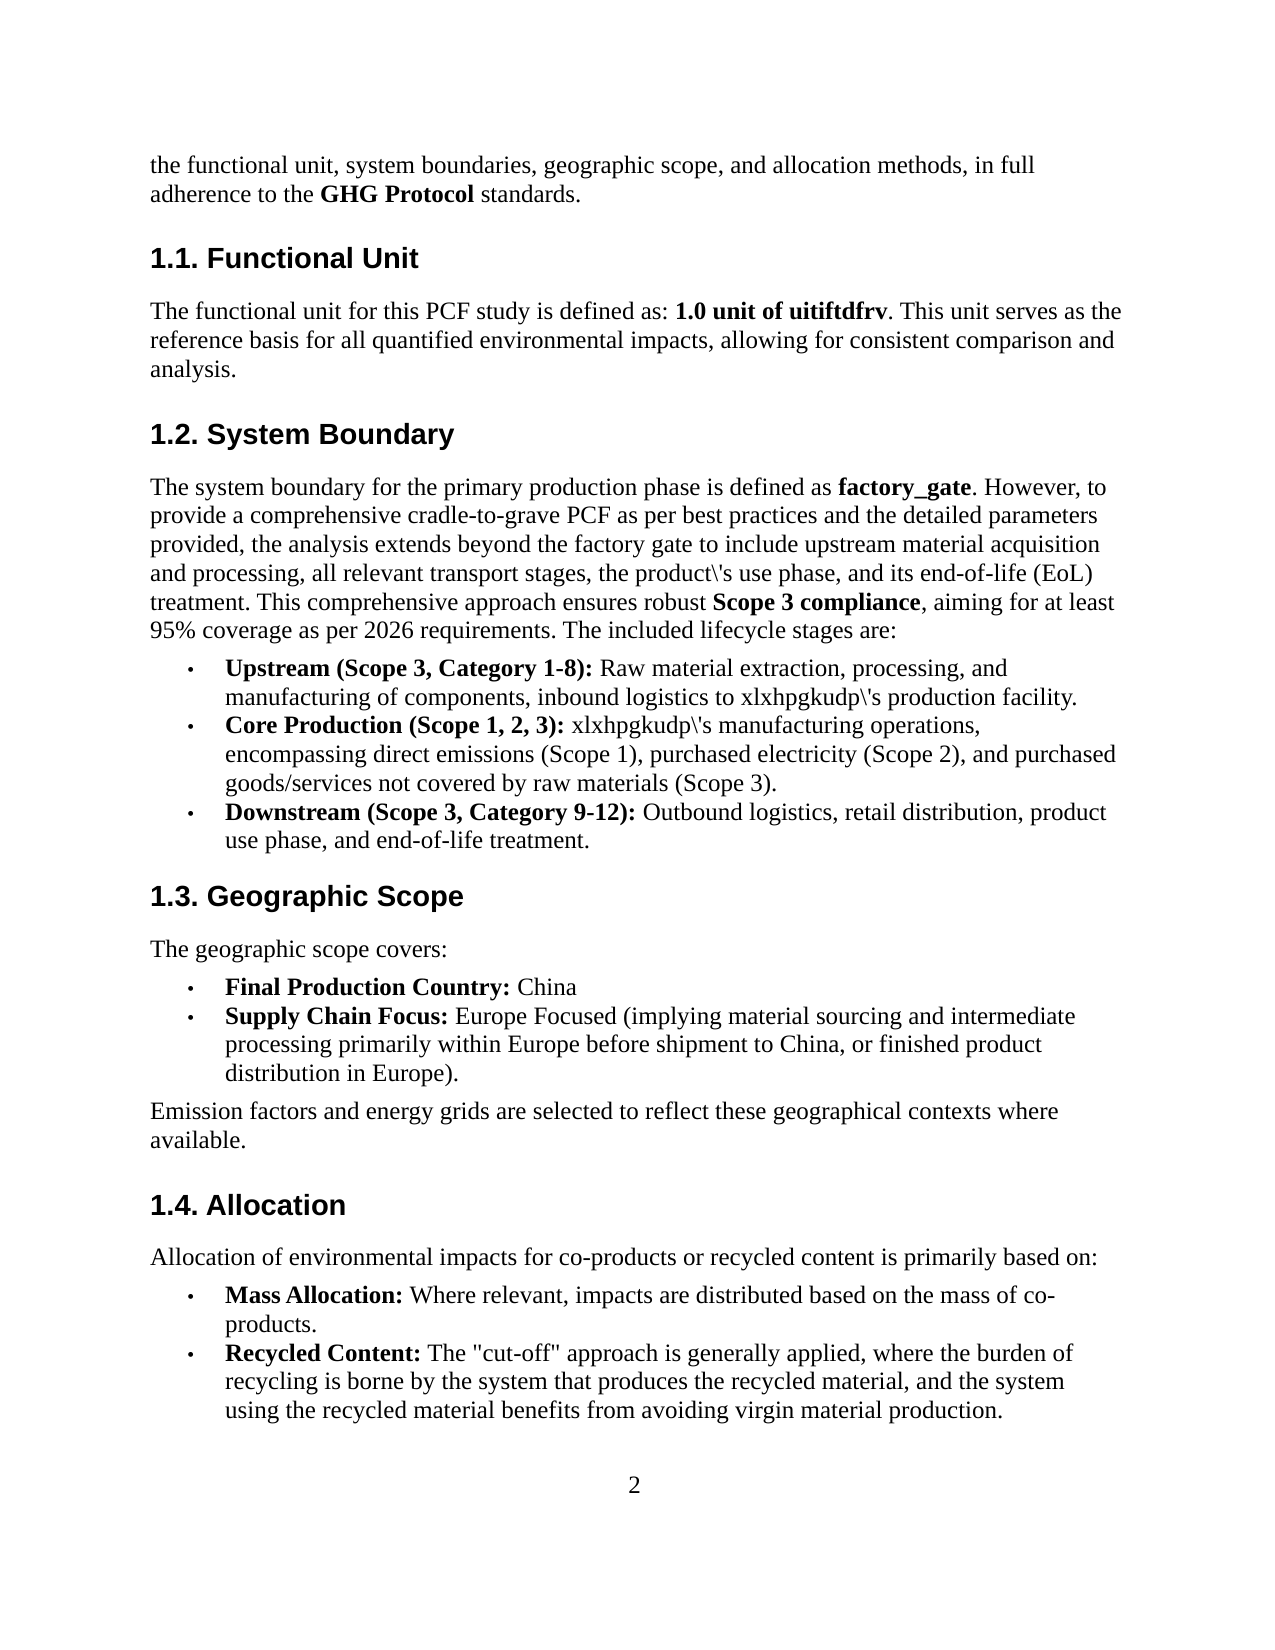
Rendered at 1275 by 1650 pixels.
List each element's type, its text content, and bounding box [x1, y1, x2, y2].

text The geographic scope covers: [150, 934, 1125, 963]
text The system boundary for the primary production phase is defined as factory_gate. However, to provide a comprehensive cradle-to-grave PCF as per best practices and the detailed parameters provided, the analysis extends beyond the factory gate to include upstream material acquisition and processing, all relevant transport stages, the product\'s use phase, and its end-of-life (EoL) treatment. This comprehensive approach ensures robust Scope 3 compliance, aiming for at least 95% coverage as per 2026 requirements. The included lifecycle stages are: [150, 472, 1125, 644]
list Core Production (Scope 1, 2, 3): xlxhpgkudp\'s manufacturing operations, encompassing direct emissions (Scope 1), purchased electricity (Scope 2), and purchased goods/services not covered by raw materials (Scope 3). [187, 711, 1125, 797]
subtitle 1.3. Geographic Scope [150, 879, 1125, 913]
list Mass Allocation: Where relevant, impacts are distributed based on the mass of co-products. [187, 1280, 1125, 1338]
list Supply Chain Focus: Europe Focused (implying material sourcing and intermediate processing primarily within Europe before shipment to China, or finished product distribution in Europe). [187, 1001, 1125, 1087]
text Emission factors and energy grids are selected to reflect these geographical contexts where available. [150, 1096, 1125, 1153]
subtitle 1.4. Allocation [150, 1187, 1125, 1221]
subtitle 1.2. System Boundary [150, 417, 1125, 450]
subtitle 1.1. Functional Unit [150, 241, 1125, 275]
list Downstream (Scope 3, Category 9-12): Outbound logistics, retail distribution, product use phase, and end-of-life treatment. [187, 797, 1125, 854]
list Upstream (Scope 3, Category 1-8): Raw material extraction, processing, and manufacturing of components, inbound logistics to xlxhpgkudp\'s production facility. [187, 653, 1125, 711]
text The functional unit for this PCF study is defined as: 1.0 unit of uitiftdfrv. This unit serves as the reference basis for all quantified environmental impacts, allowing for consistent comparison and analysis. [150, 296, 1125, 383]
list Recycled Content: The "cut-off" approach is generally applied, where the burden of recycling is borne by the system that produces the recycled material, and the system using the recycled material benefits from avoiding virgin material production. [187, 1338, 1125, 1424]
list Final Production Country: China [187, 972, 1125, 1001]
text Allocation of environmental impacts for co-products or recycled content is primarily based on: [150, 1242, 1125, 1271]
text the functional unit, system boundaries, geographic scope, and allocation methods, in full adherence to the GHG Protocol standards. [150, 150, 1125, 207]
